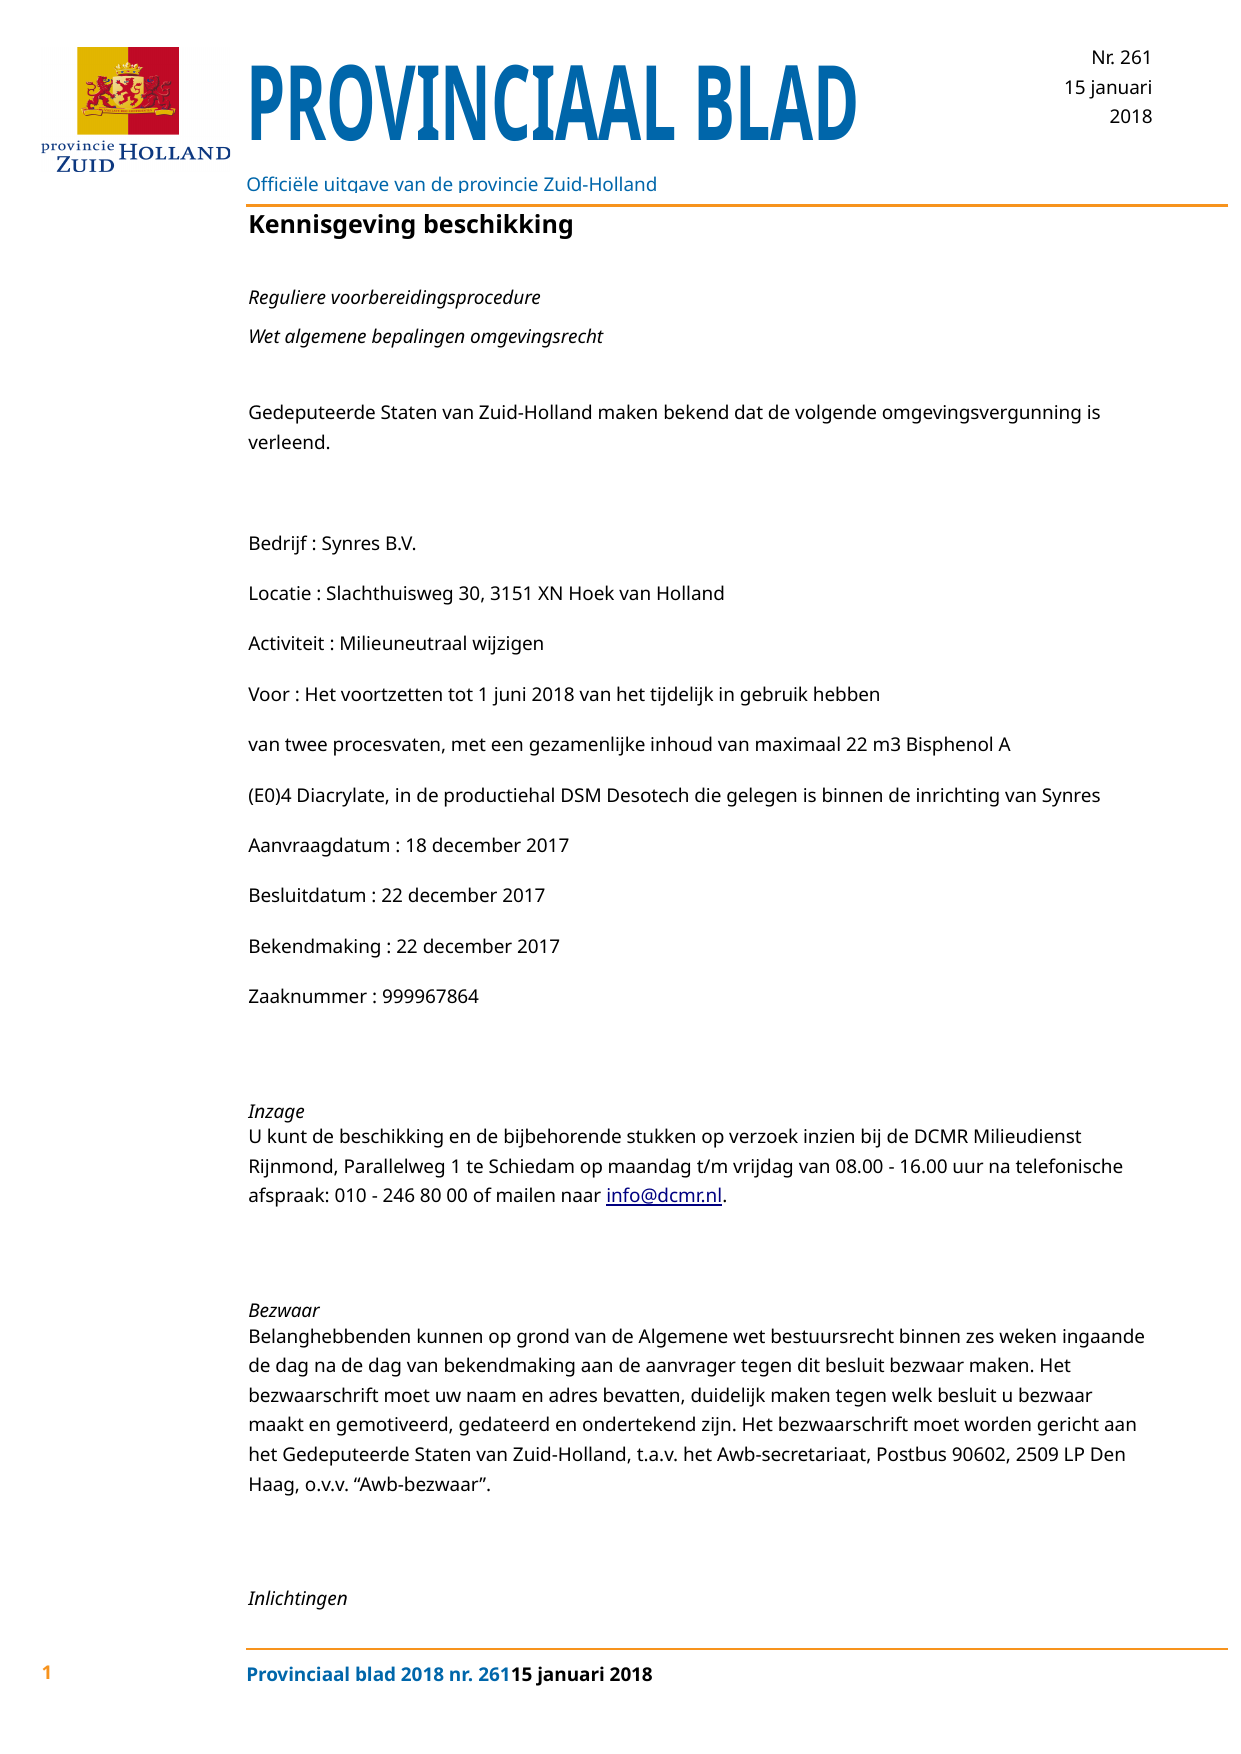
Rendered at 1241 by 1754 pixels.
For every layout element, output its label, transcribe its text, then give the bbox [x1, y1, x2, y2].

picture [41, 47, 231, 172]
text Activiteit : Milieuneutraal wijzigen [248, 631, 1152, 656]
text Kennisgeving beschikking [248, 207, 1152, 241]
text Inzage [248, 1098, 1152, 1123]
text van twee procesvaten, met een gezamenlijke inhoud van maximaal 22 m3 Bisphenol A [248, 731, 1152, 757]
text Reguliere voorbereidingsprocedure [248, 284, 1152, 309]
text Bekendmaking : 22 december 2017 [248, 933, 1152, 959]
text Besluitdatum : 22 december 2017 [248, 883, 1152, 908]
text Locatie : Slachthuisweg 30, 3151 XN Hoek van Holland [248, 580, 1152, 606]
text Belanghebbenden kunnen op grond van de Algemene wet bestuursrecht binnen zes weken ingaande de dag na de dag van bekendmaking aan de aanvrager tegen dit besluit bezwaar maken. Het bezwaarschrift moet uw naam en adres bevatten, duidelijk maken tegen welk besluit u bezwaar maakt en gemotiveerd, gedateerd en ondertekend zijn. Het bezwaarschrift moet worden gericht aan het Gedeputeerde Staten van Zuid-Holland, t.a.v. het Awb-secretariaat, Postbus 90602, 2509 LP Den Haag, o.v.v. “Awb-bezwaar”. [248, 1323, 1152, 1496]
text Gedeputeerde Staten van Zuid-Holland maken bekend dat de volgende omgevingsvergunning is verleend. [248, 399, 1152, 454]
text Zaaknummer : 999967864 [248, 983, 1152, 1009]
text Wet algemene bepalingen omgevingsrecht [248, 323, 1152, 349]
text Bedrijf : Synres B.V. [248, 530, 1152, 555]
text U kunt de beschikking en de bijbehorende stukken op verzoek inzien bij de DCMR Milieudienst Rijnmond, Parallelweg 1 te Schiedam op maandag t/m vrijdag van 08.00 - 16.00 uur na telefonische afspraak: 010 - 246 80 00 of mailen naar info@dcmr.nl. [248, 1123, 1152, 1208]
text Voor : Het voortzetten tot 1 juni 2018 van het tijdelijk in gebruik hebben [248, 681, 1152, 707]
text Aanvraagdatum : 18 december 2017 [248, 832, 1152, 858]
text Bezwaar [248, 1297, 1152, 1323]
text (E0)4 Diacrylate, in de productiehal DSM Desotech die gelegen is binnen de inrichting van Synres [248, 782, 1152, 807]
text Inlichtingen [248, 1585, 1152, 1611]
